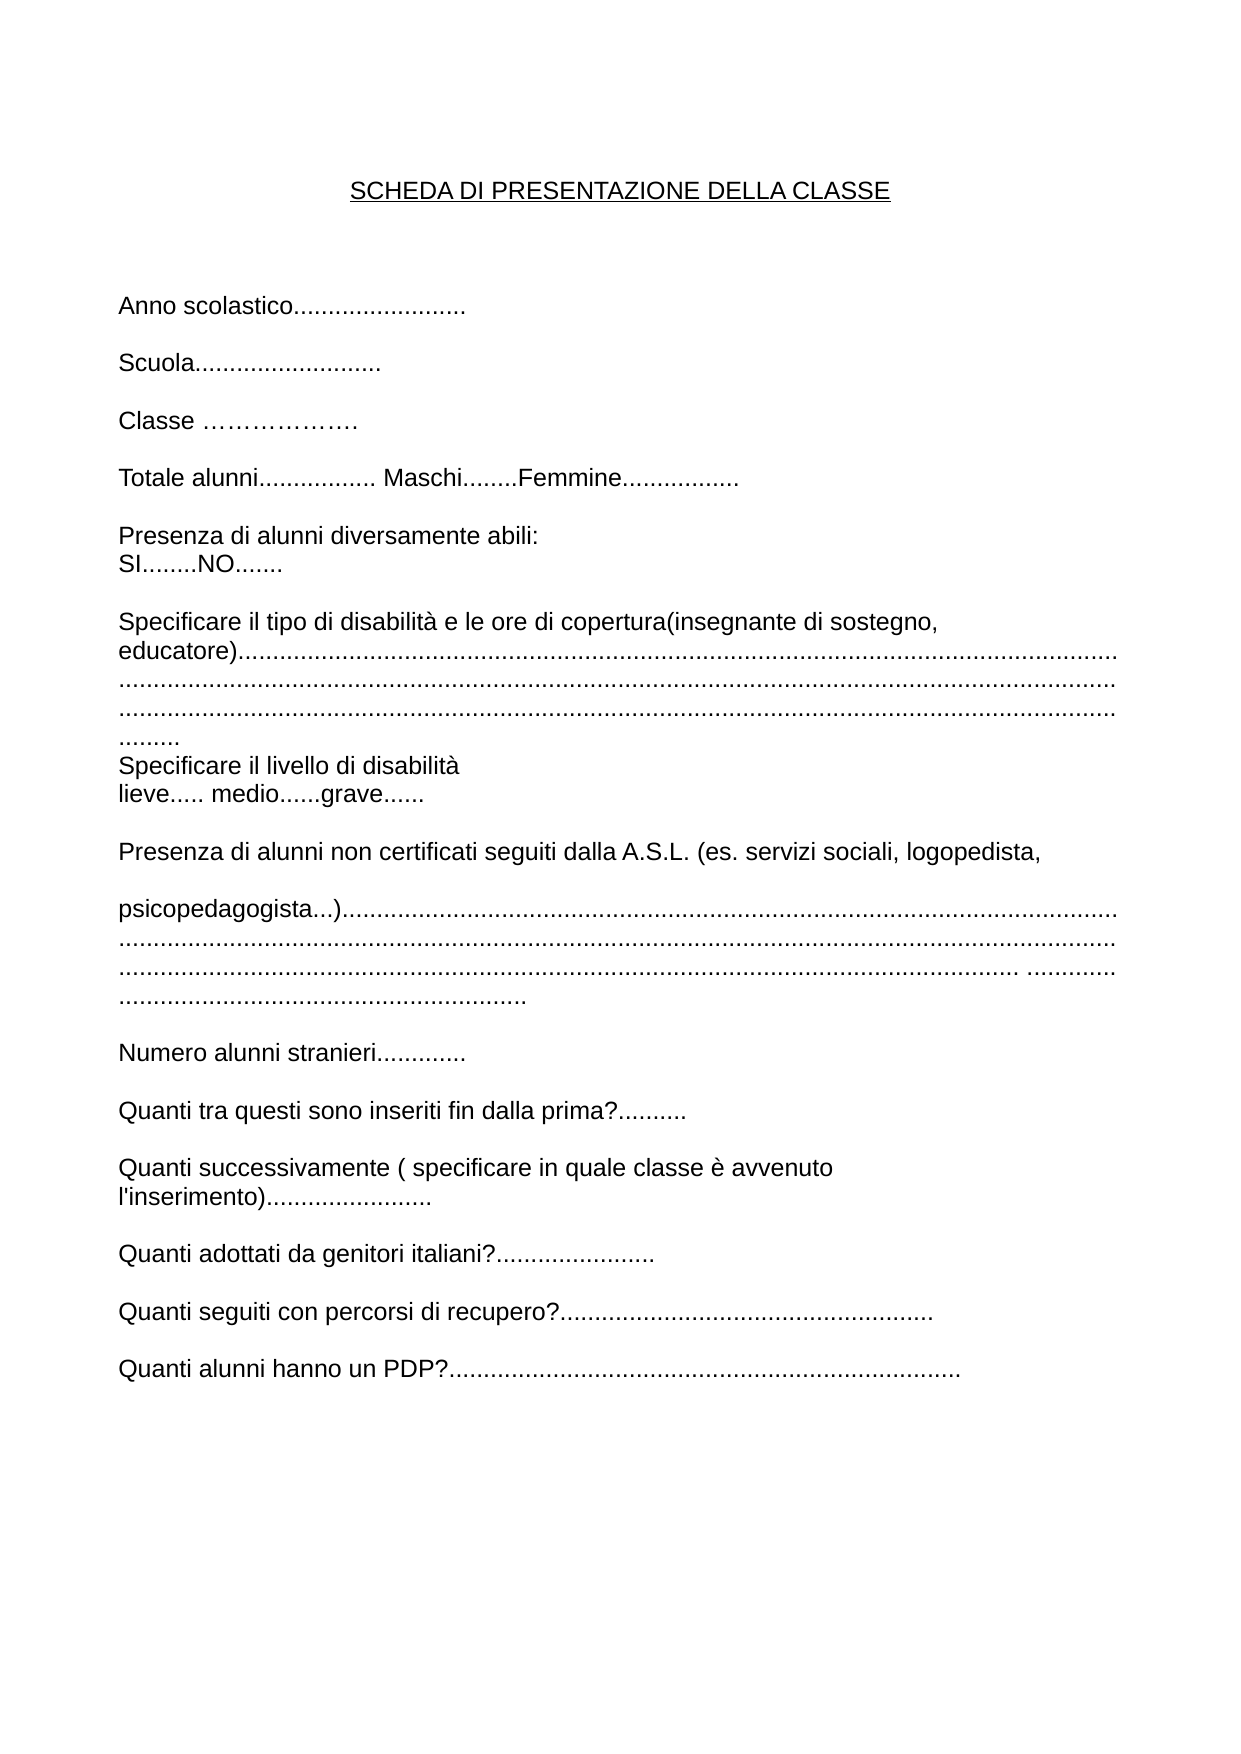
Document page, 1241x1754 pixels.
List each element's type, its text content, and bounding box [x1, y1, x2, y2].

text Scuola........................... [118, 348, 1122, 377]
text Quanti tra questi sono inseriti fin dalla prima?.......... [118, 1096, 1122, 1124]
text SCHEDA DI PRESENTAZIONE DELLA CLASSE [118, 176, 1122, 204]
text Specificare il tipo di disabilità e le ore di copertura(insegnante di sostegno, educatore)........................................................................................................................................................................................................................................................................................................................................................................................................................................ [118, 607, 1122, 751]
text psicopedagogista...).................................................................................................................................................................................................................................................................................................................................................................................................. ........................................................................ [118, 866, 1122, 1009]
text Specificare il livello di disabilità [118, 751, 1122, 779]
text Quanti successivamente ( specificare in quale classe è avvenuto l'inserimento)........................ [118, 1153, 1122, 1211]
text Anno scolastico......................... [118, 291, 1122, 319]
text SI........NO....... [118, 549, 1122, 578]
text Quanti seguiti con percorsi di recupero?...................................................... [118, 1297, 1122, 1326]
text Numero alunni stranieri............. [118, 1038, 1122, 1067]
text Classe ………………. [118, 406, 1122, 434]
text Presenza di alunni non certificati seguiti dalla A.S.L. (es. servizi sociali, logopedista, [118, 837, 1122, 866]
text Totale alunni................. Maschi........Femmine................. [118, 463, 1122, 492]
text lieve..... medio......grave...... [118, 779, 1122, 808]
text Quanti alunni hanno un PDP?.......................................................................... [118, 1354, 1122, 1383]
text Quanti adottati da genitori italiani?....................... [118, 1239, 1122, 1268]
text Presenza di alunni diversamente abili: [118, 521, 1122, 549]
